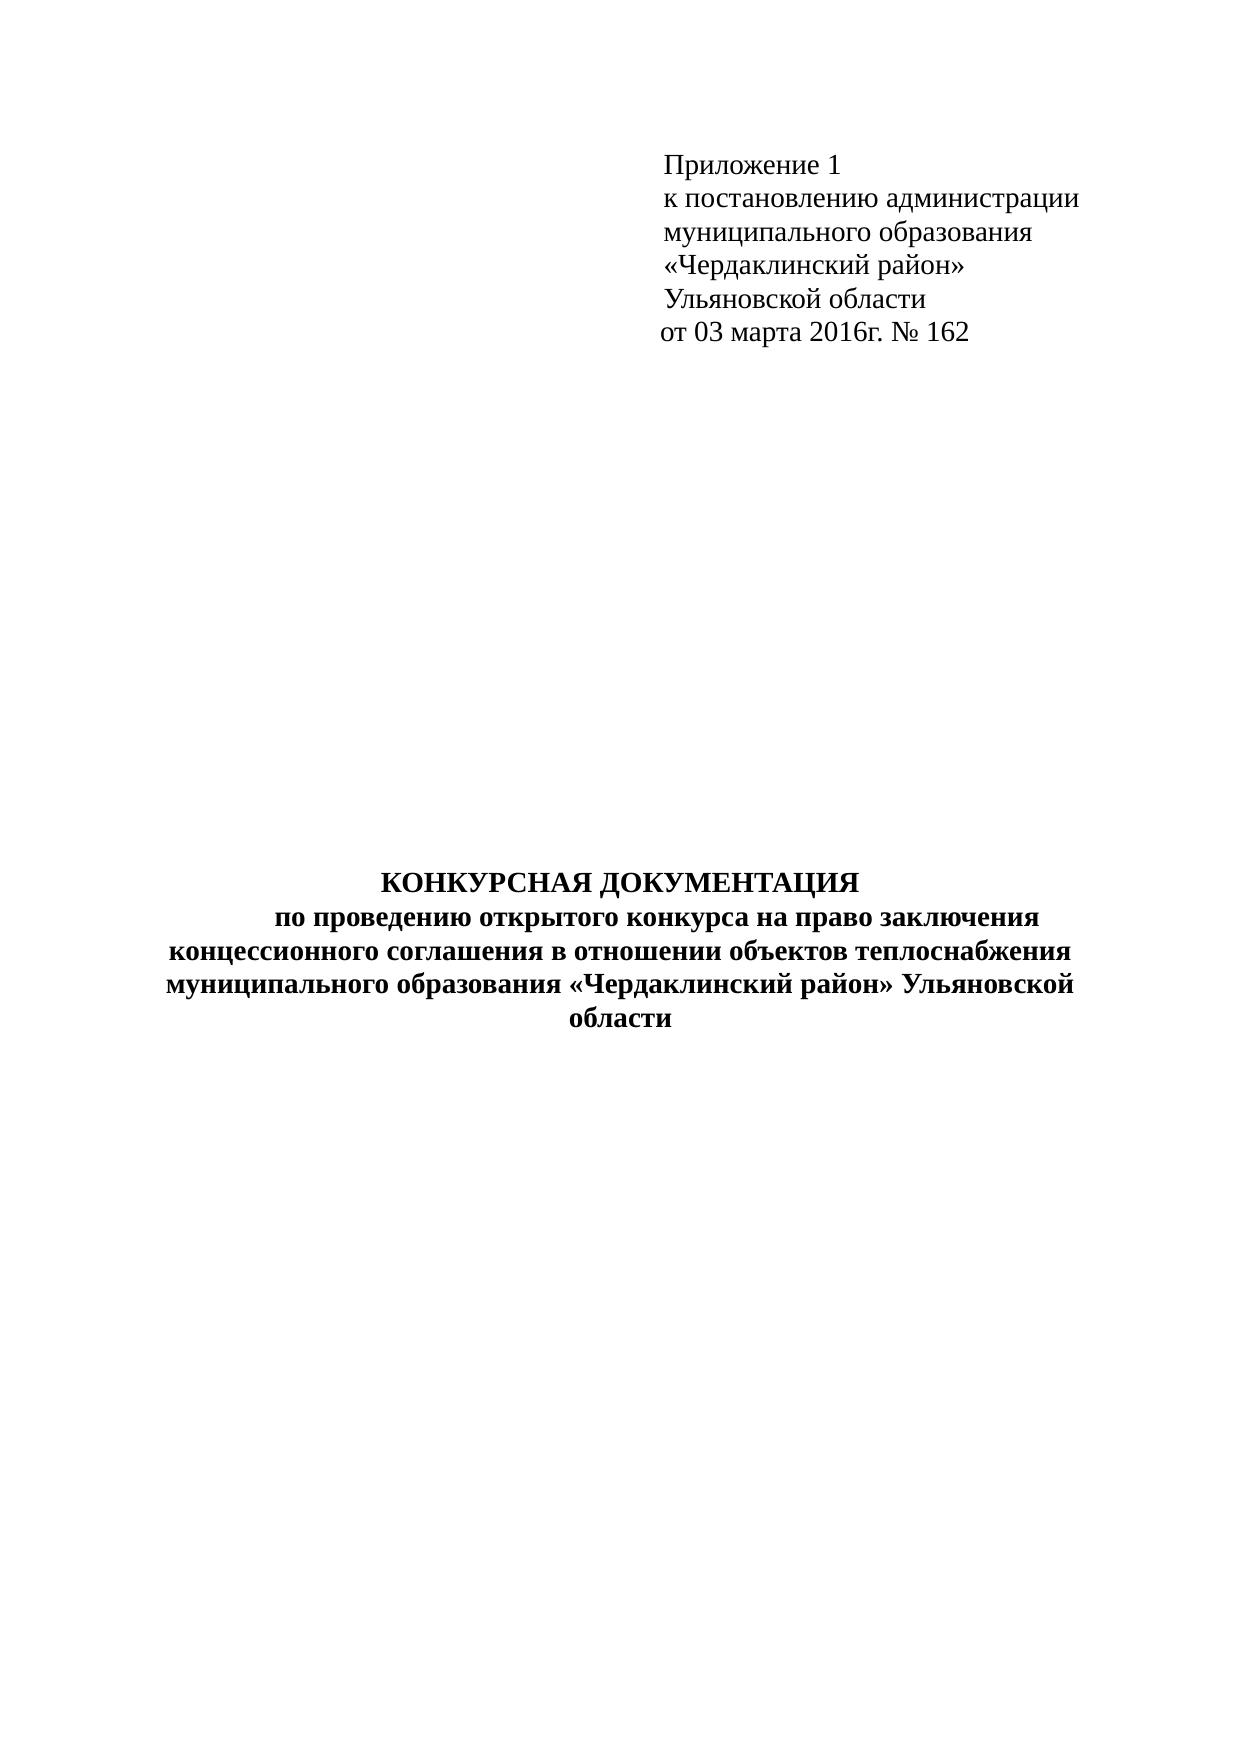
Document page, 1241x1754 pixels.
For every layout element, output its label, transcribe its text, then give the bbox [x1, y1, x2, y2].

text Приложение 1 [663, 147, 1122, 180]
text от 03 марта 2016г. № 162 [660, 314, 1122, 348]
text по проведению открытого конкурса на право заключения концессионного соглашения в отношении объектов теплоснабжения муниципального образования «Чердаклинский район» Ульяновской области [118, 899, 1122, 1033]
text КОНКУРСНАЯ ДОКУМЕНТАЦИЯ [118, 866, 1122, 899]
text к постановлению администрации муниципального образования «Чердаклинский район» Ульяновской области [663, 180, 1122, 314]
